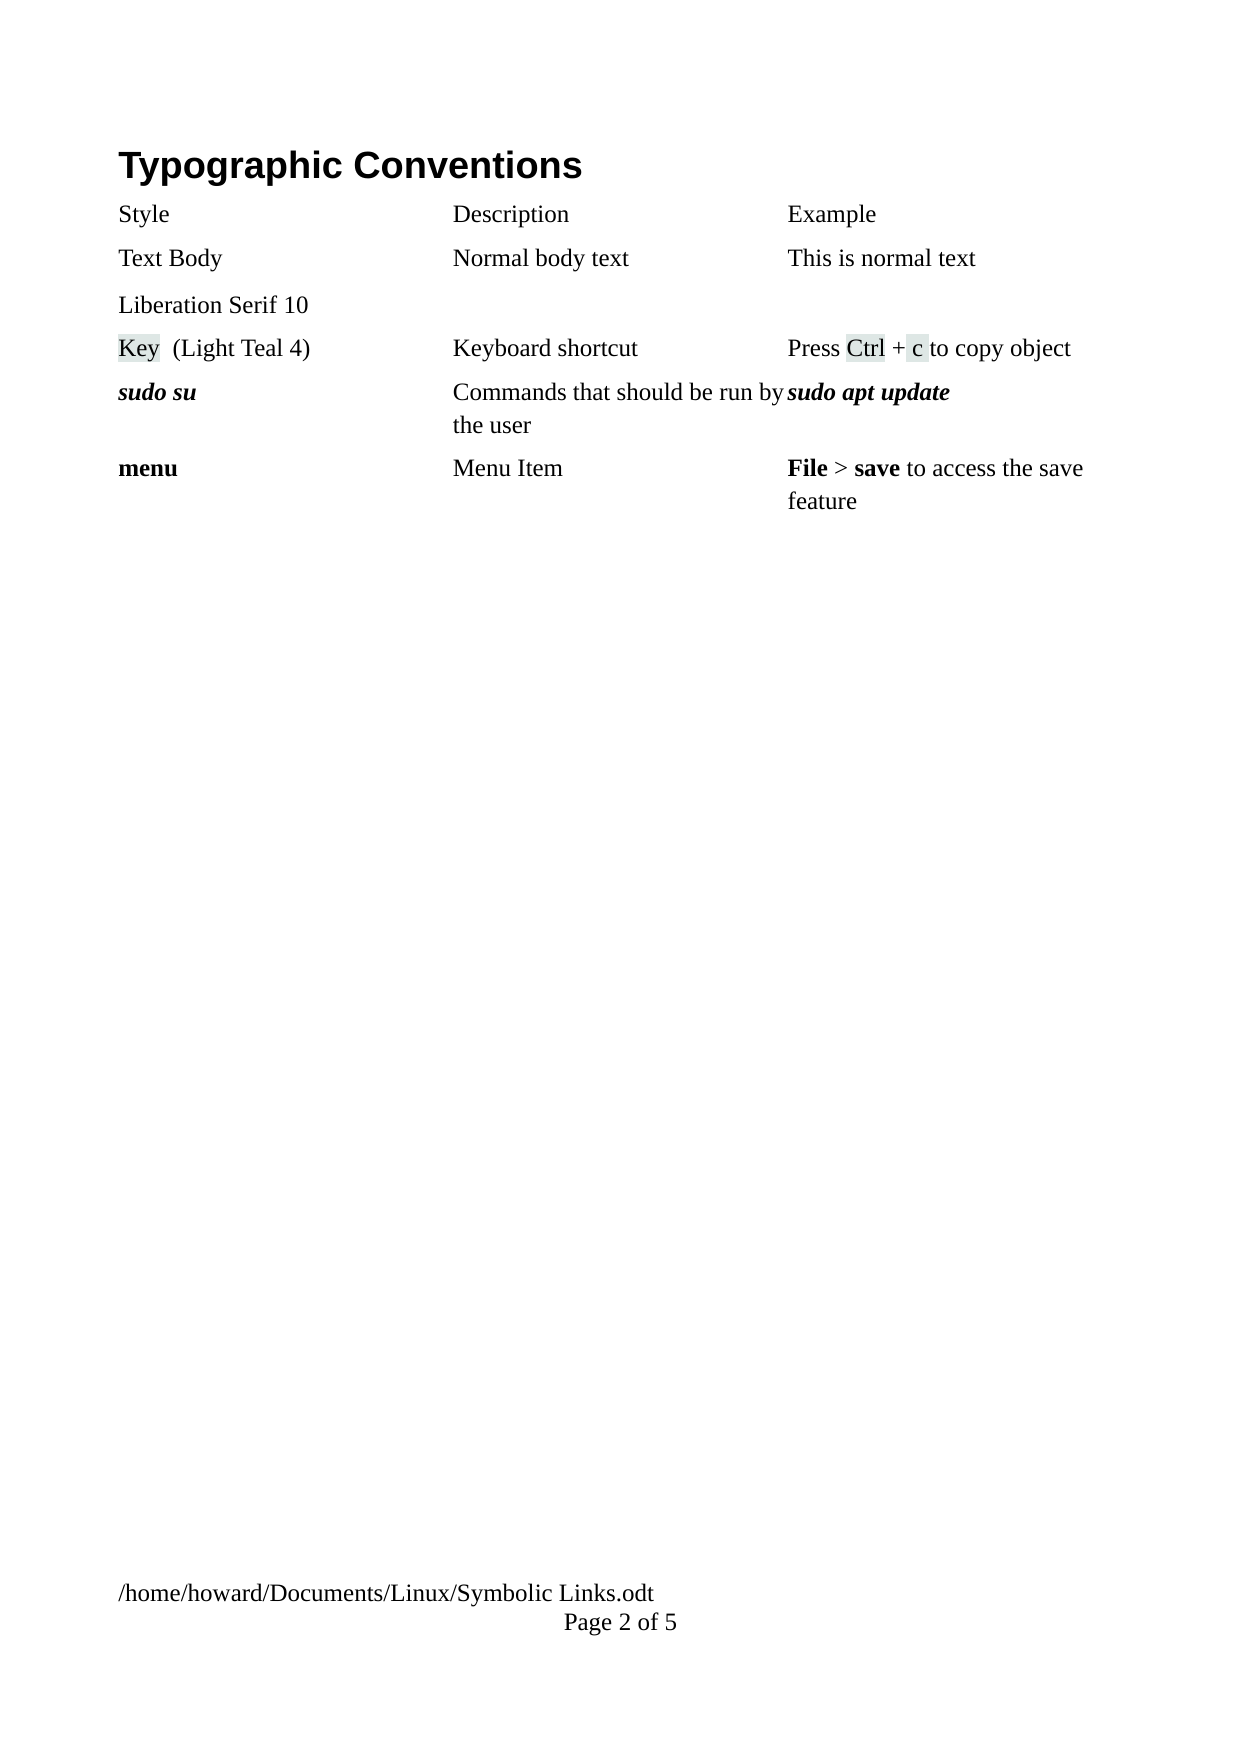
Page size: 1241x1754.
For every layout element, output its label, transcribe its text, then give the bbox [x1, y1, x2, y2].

table_cell sudo apt update [788, 377, 1122, 453]
table_header Style [118, 199, 453, 243]
table_header Description [453, 199, 787, 243]
table_cell This is normal text [788, 243, 1122, 333]
subtitle Typographic Conventions [118, 143, 1122, 187]
table_cell Keyboard shortcut [453, 334, 787, 377]
table_cell Text Body Liberation Serif 10 [118, 243, 453, 333]
table_cell sudo su [118, 377, 453, 453]
table_cell Key (Light Teal 4) [118, 334, 453, 377]
table_cell Commands that should be run by the user [453, 377, 787, 453]
table_cell File > save to access the save feature [788, 453, 1122, 529]
table_cell menu [118, 453, 453, 529]
table_cell Normal body text [453, 243, 787, 333]
table_cell Press Ctrl + c to copy object [788, 334, 1122, 377]
table_header Example [788, 199, 1122, 243]
table_cell Menu Item [453, 453, 787, 529]
